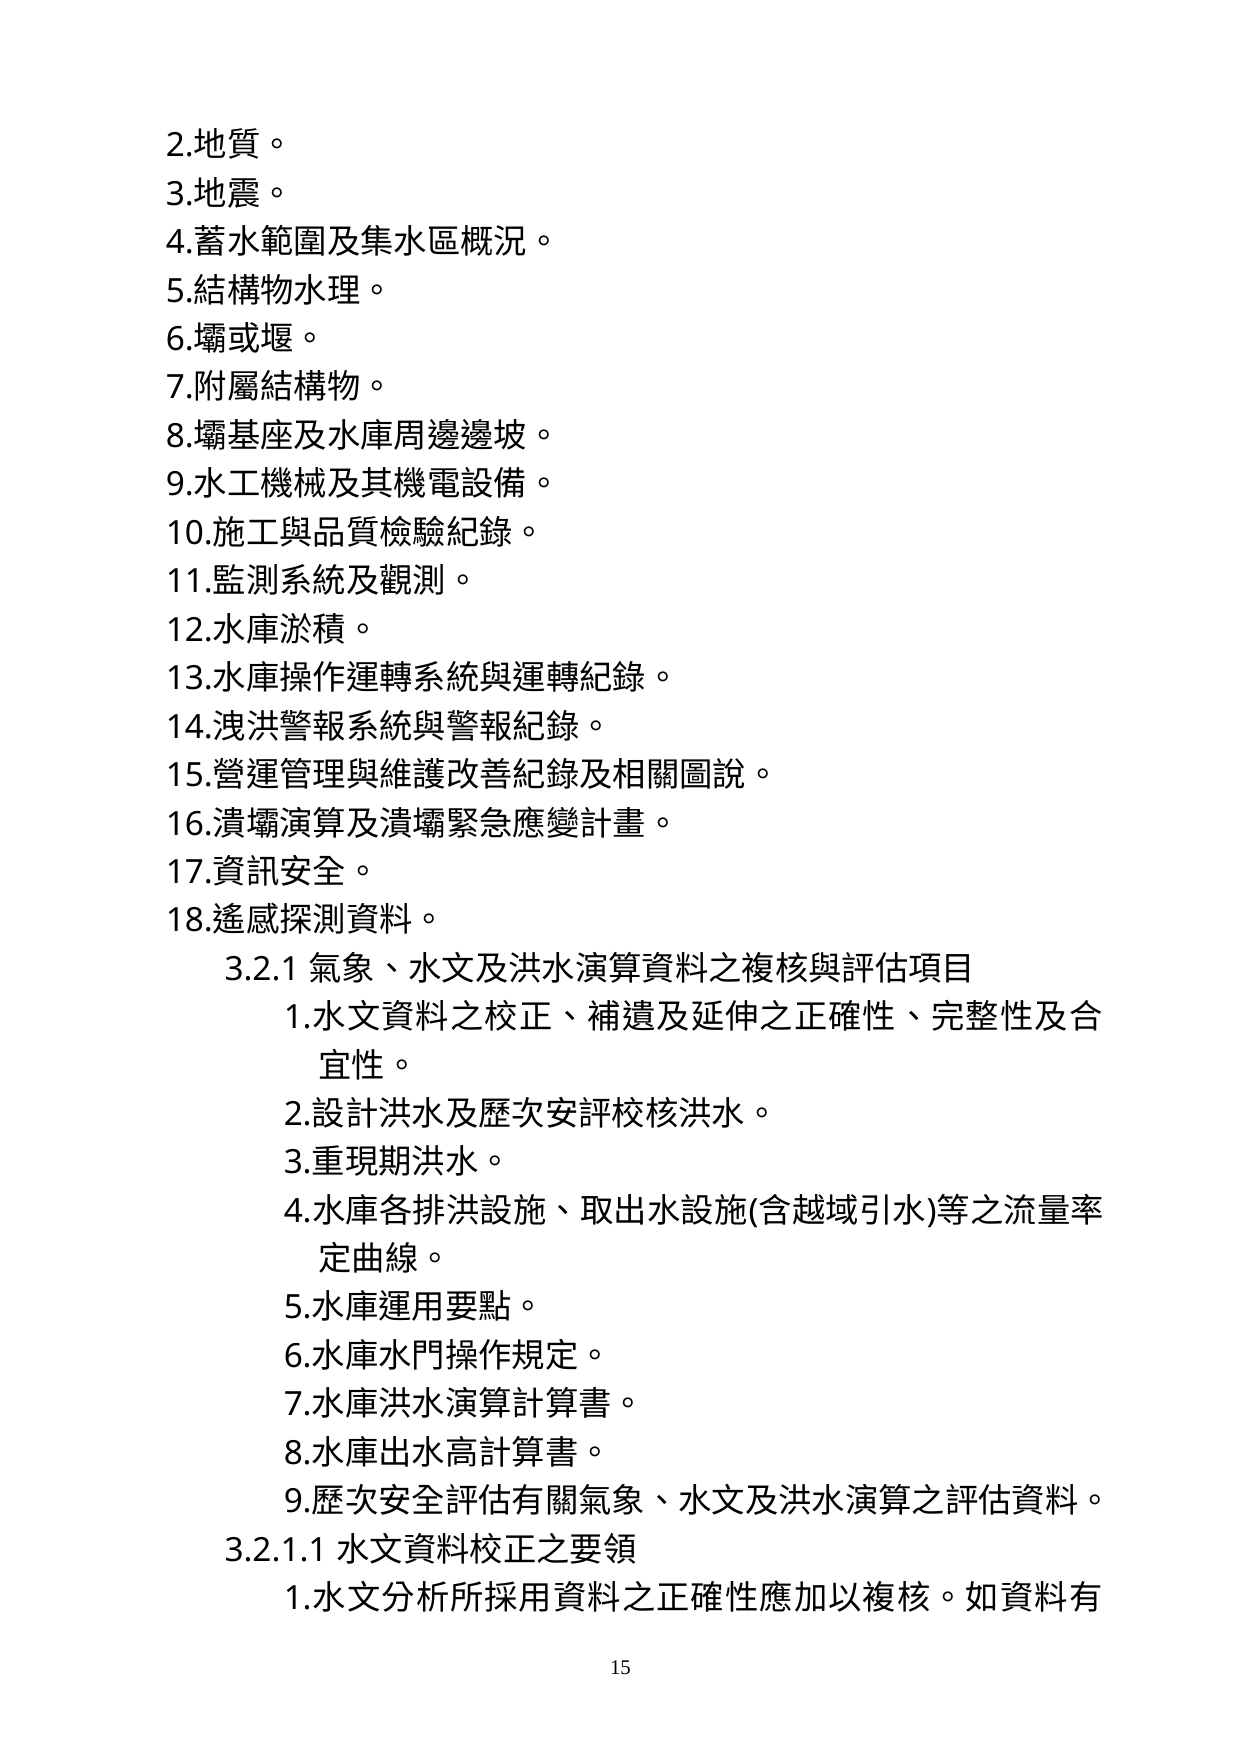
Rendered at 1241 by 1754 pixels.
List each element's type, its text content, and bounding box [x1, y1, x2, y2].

text 1.水文資料之校正、補遺及延伸之正確性、完整性及合宜性。 [283, 990, 1104, 1087]
text 8.壩基座及水庫周邊邊坡。 [166, 409, 1104, 457]
text 7.水庫洪水演算計算書。 [283, 1377, 1104, 1426]
text 5.結構物水理。 [166, 263, 1104, 312]
text 16.潰壩演算及潰壩緊急應變計畫。 [166, 796, 1104, 845]
text 2.設計洪水及歷次安評校核洪水。 [283, 1087, 1104, 1135]
text 5.水庫運用要點。 [283, 1280, 1104, 1329]
text 13.水庫操作運轉系統與運轉紀錄。 [166, 651, 1104, 699]
text 2.地質。 [166, 118, 1104, 167]
text 18.遙感探測資料。 [166, 893, 1104, 942]
text 6.壩或堰。 [166, 312, 1104, 360]
text 8.水庫出水高計算書。 [283, 1426, 1104, 1474]
text 3.地震。 [166, 167, 1104, 215]
text 3.2.1 氣象、水文及洪水演算資料之複核與評估項目 [209, 942, 1104, 990]
text 4.水庫各排洪設施、取出水設施(含越域引水)等之流量率定曲線。 [283, 1183, 1104, 1280]
text 10.施工與品質檢驗紀錄。 [166, 506, 1104, 554]
text 6.水庫水門操作規定。 [283, 1329, 1104, 1377]
text 4.蓄水範圍及集水區概況。 [166, 215, 1104, 263]
text 3.2.1.1 水文資料校正之要領 [209, 1522, 1104, 1571]
text 9.歷次安全評估有關氣象、水文及洪水演算之評估資料。 [283, 1474, 1104, 1522]
text 15.營運管理與維護改善紀錄及相關圖說。 [166, 748, 1104, 796]
text 12.水庫淤積。 [166, 602, 1104, 651]
text 3.重現期洪水。 [283, 1135, 1104, 1183]
text 14.洩洪警報系統與警報紀錄。 [166, 699, 1104, 748]
text 11.監測系統及觀測。 [166, 554, 1104, 602]
text 7.附屬結構物。 [166, 360, 1104, 409]
text 1.水文分析所採用資料之正確性應加以複核。如資料有 [283, 1571, 1104, 1619]
text 9.水工機械及其機電設備。 [166, 457, 1104, 506]
text 17.資訊安全。 [166, 845, 1104, 893]
